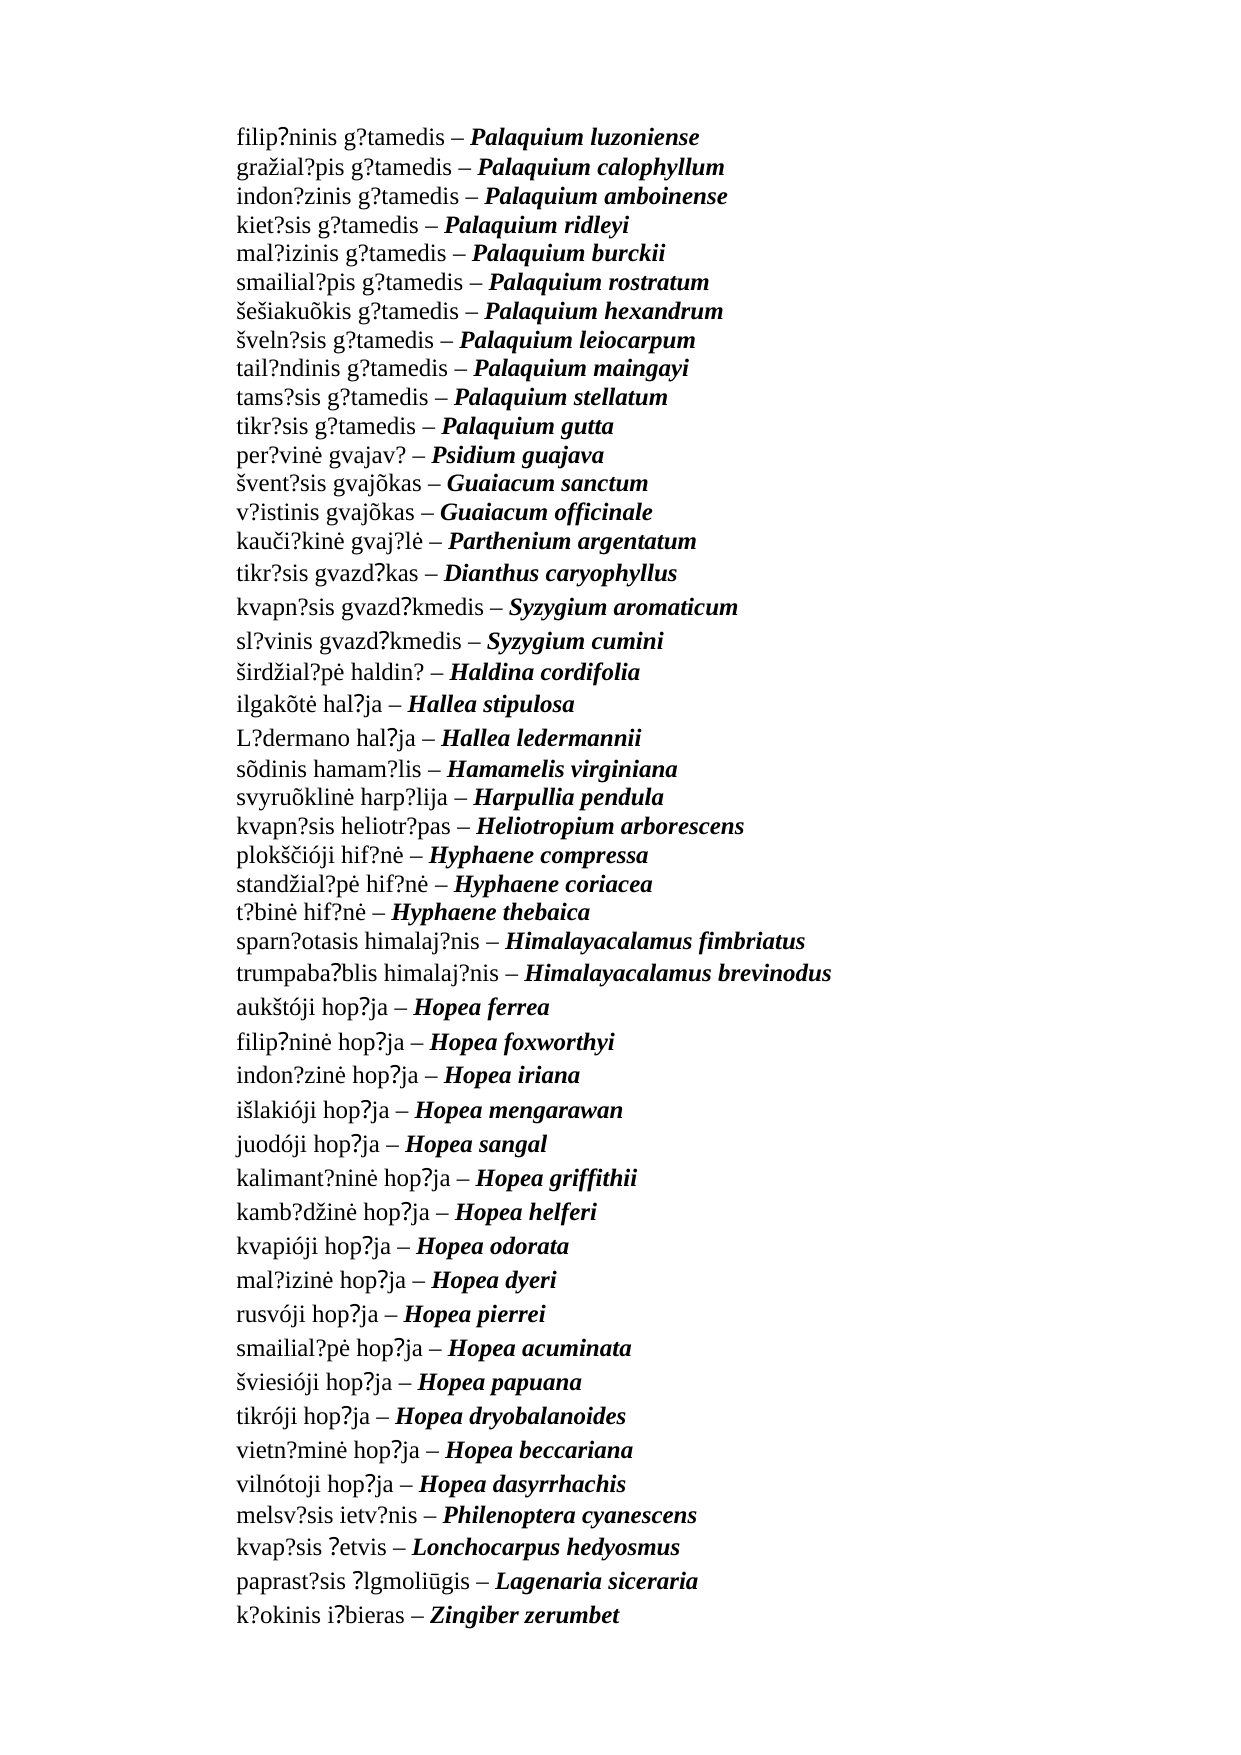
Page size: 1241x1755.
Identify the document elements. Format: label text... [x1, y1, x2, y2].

text aukštóji hop?ja – Hopea ferrea [177, 989, 1122, 1023]
text mal?izinis g?tamedis – Palaquium burckii [177, 238, 1122, 267]
text kauči?kinė gvaj?lė – Parthenium argentatum [177, 526, 1122, 555]
text tail?ndinis g?tamedis – Palaquium maingayi [177, 353, 1122, 382]
text per?vinė gvajav? – Psidium guajava [177, 440, 1122, 468]
text indon?zinis g?tamedis – Palaquium amboinense [177, 181, 1122, 210]
text kvapn?sis heliotr?pas – Heliotropium arborescens [177, 811, 1122, 840]
text kiet?sis g?tamedis – Palaquium ridleyi [177, 210, 1122, 238]
text v?istinis gvajõkas – Guaiacum officinale [177, 497, 1122, 526]
text k?okinis i?bieras – Zingiber zerumbet [177, 1597, 1122, 1631]
text tams?sis g?tamedis – Palaquium stellatum [177, 382, 1122, 411]
text sparn?otasis himalaj?nis – Himalayacalamus fimbriatus [177, 926, 1122, 955]
text filip?ninė hop?ja – Hopea foxworthyi [177, 1023, 1122, 1057]
text kvapióji hop?ja – Hopea odorata [177, 1227, 1122, 1262]
text gražial?pis g?tamedis – Palaquium calophyllum [177, 152, 1122, 181]
text t?binė hif?nė – Hyphaene thebaica [177, 897, 1122, 926]
text šveln?sis g?tamedis – Palaquium leiocarpum [177, 325, 1122, 353]
text kvap?sis ?etvis – Lonchocarpus hedyosmus [177, 1529, 1122, 1563]
text trumpaba?blis himalaj?nis – Himalayacalamus brevinodus [177, 955, 1122, 989]
text smailial?pė hop?ja – Hopea acuminata [177, 1330, 1122, 1364]
text išlakióji hop?ja – Hopea mengarawan [177, 1091, 1122, 1125]
text kvapn?sis gvazd?kmedis – Syzygium aromaticum [177, 589, 1122, 623]
text paprast?sis ?lgmoliūgis – Lagenaria siceraria [177, 1563, 1122, 1597]
text vilnótoji hop?ja – Hopea dasyrrhachis [177, 1466, 1122, 1500]
text švent?sis gvajõkas – Guaiacum sanctum [177, 468, 1122, 497]
text svyruõklinė harp?lija – Harpullia pendula [177, 782, 1122, 811]
text juodóji hop?ja – Hopea sangal [177, 1125, 1122, 1159]
text sl?vinis gvazd?kmedis – Syzygium cumini [177, 623, 1122, 657]
text ilgakõtė hal?ja – Hallea stipulosa [177, 686, 1122, 720]
text šviesióji hop?ja – Hopea papuana [177, 1364, 1122, 1398]
text indon?zinė hop?ja – Hopea iriana [177, 1057, 1122, 1091]
text šešiakuõkis g?tamedis – Palaquium hexandrum [177, 296, 1122, 325]
text sõdinis hamam?lis – Hamamelis virginiana [177, 754, 1122, 782]
text rusvóji hop?ja – Hopea pierrei [177, 1296, 1122, 1330]
text filip?ninis g?tamedis – Palaquium luzoniense [177, 118, 1122, 152]
text tikr?sis gvazd?kas – Dianthus caryophyllus [177, 555, 1122, 589]
text plokščióji hif?nė – Hyphaene compressa [177, 840, 1122, 869]
text kamb?džinė hop?ja – Hopea helferi [177, 1193, 1122, 1227]
text smailial?pis g?tamedis – Palaquium rostratum [177, 267, 1122, 296]
text vietn?minė hop?ja – Hopea beccariana [177, 1432, 1122, 1466]
text standžial?pė hif?nė – Hyphaene coriacea [177, 869, 1122, 897]
text kalimant?ninė hop?ja – Hopea griffithii [177, 1159, 1122, 1193]
text tikróji hop?ja – Hopea dryobalanoides [177, 1398, 1122, 1432]
text melsv?sis ietv?nis – Philenoptera cyanescens [177, 1500, 1122, 1529]
text širdžial?pė haldin? – Haldina cordifolia [177, 657, 1122, 686]
text L?dermano hal?ja – Hallea ledermannii [177, 720, 1122, 754]
text mal?izinė hop?ja – Hopea dyeri [177, 1262, 1122, 1296]
text tikr?sis g?tamedis – Palaquium gutta [177, 411, 1122, 440]
